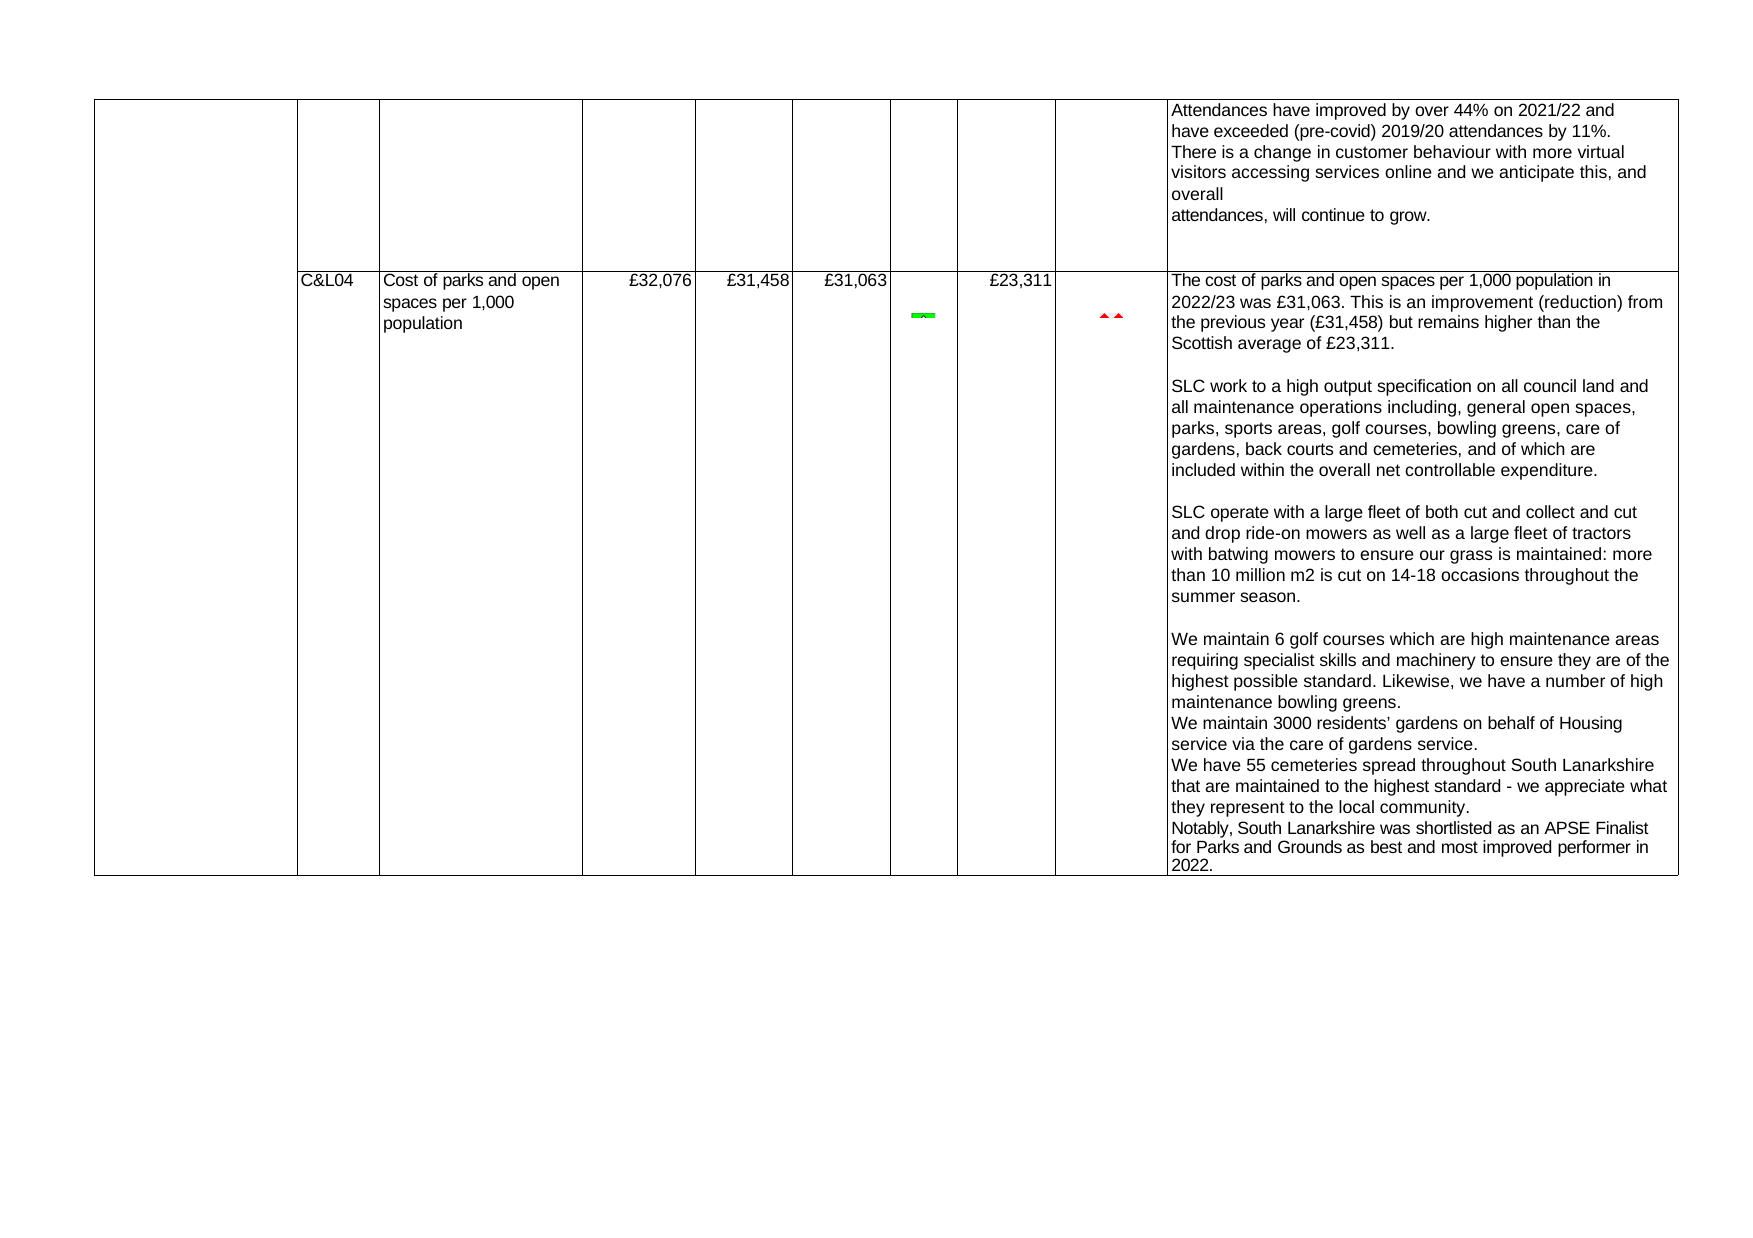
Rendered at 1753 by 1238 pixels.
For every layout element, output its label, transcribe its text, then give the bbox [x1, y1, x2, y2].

table_cell [696, 100, 792, 271]
table_cell The cost of parks and open spaces per 1,000 population in 2022/23 was £31,063. This is an improvement (reduction) from the previous year (£31,458) but remains higher than the Scottish average of £23,311. SLC work to a high output specification on all council land and all maintenance operations including, general open spaces, parks, sports areas, golf courses, bowling greens, care of gardens, back courts and cemeteries, and of which are included within the overall net controllable expenditure. SLC operate with a large fleet of both cut and collect and cut and drop ride-on mowers as well as a large fleet of tractors with batwing mowers to ensure our grass is maintained: more than 10 million m2 is cut on 14-18 occasions throughout the summer season. We maintain 6 golf courses which are high maintenance areas requiring specialist skills and machinery to ensure they are of the highest possible standard. Likewise, we have a number of high maintenance bowling greens. We maintain 3000 residents’ gardens on behalf of Housing service via the care of gardens service. We have 55 cemeteries spread throughout South Lanarkshire that are maintained to the highest standard - we appreciate what they represent to the local community. Notably, South Lanarkshire was shortlisted as an APSE Finalist for Parks and Grounds as best and most improved performer in 2022. [1168, 272, 1678, 874]
table_cell £31,458 [696, 272, 792, 874]
table_cell [298, 100, 379, 271]
table_cell [583, 100, 695, 271]
table_cell C&L04 [298, 272, 379, 874]
table_cell [793, 100, 890, 271]
table_cell [958, 100, 1055, 271]
table_cell [1056, 272, 1167, 874]
table_cell £31,063 [793, 272, 890, 874]
table_cell [380, 100, 582, 271]
table_cell [95, 100, 297, 874]
table_cell [1056, 100, 1167, 271]
table_cell £23,311 [958, 272, 1055, 874]
table_cell [891, 272, 957, 874]
table_cell Attendances have improved by over 44% on 2021/22 and have exceeded (pre-covid) 2019/20 attendances by 11%. There is a change in customer behaviour with more virtual visitors accessing services online and we anticipate this, and overall attendances, will continue to grow. [1168, 100, 1678, 271]
table_cell [891, 100, 957, 271]
table_cell Cost of parks and open spaces per 1,000 population [380, 272, 582, 874]
table_cell £32,076 [583, 272, 695, 874]
